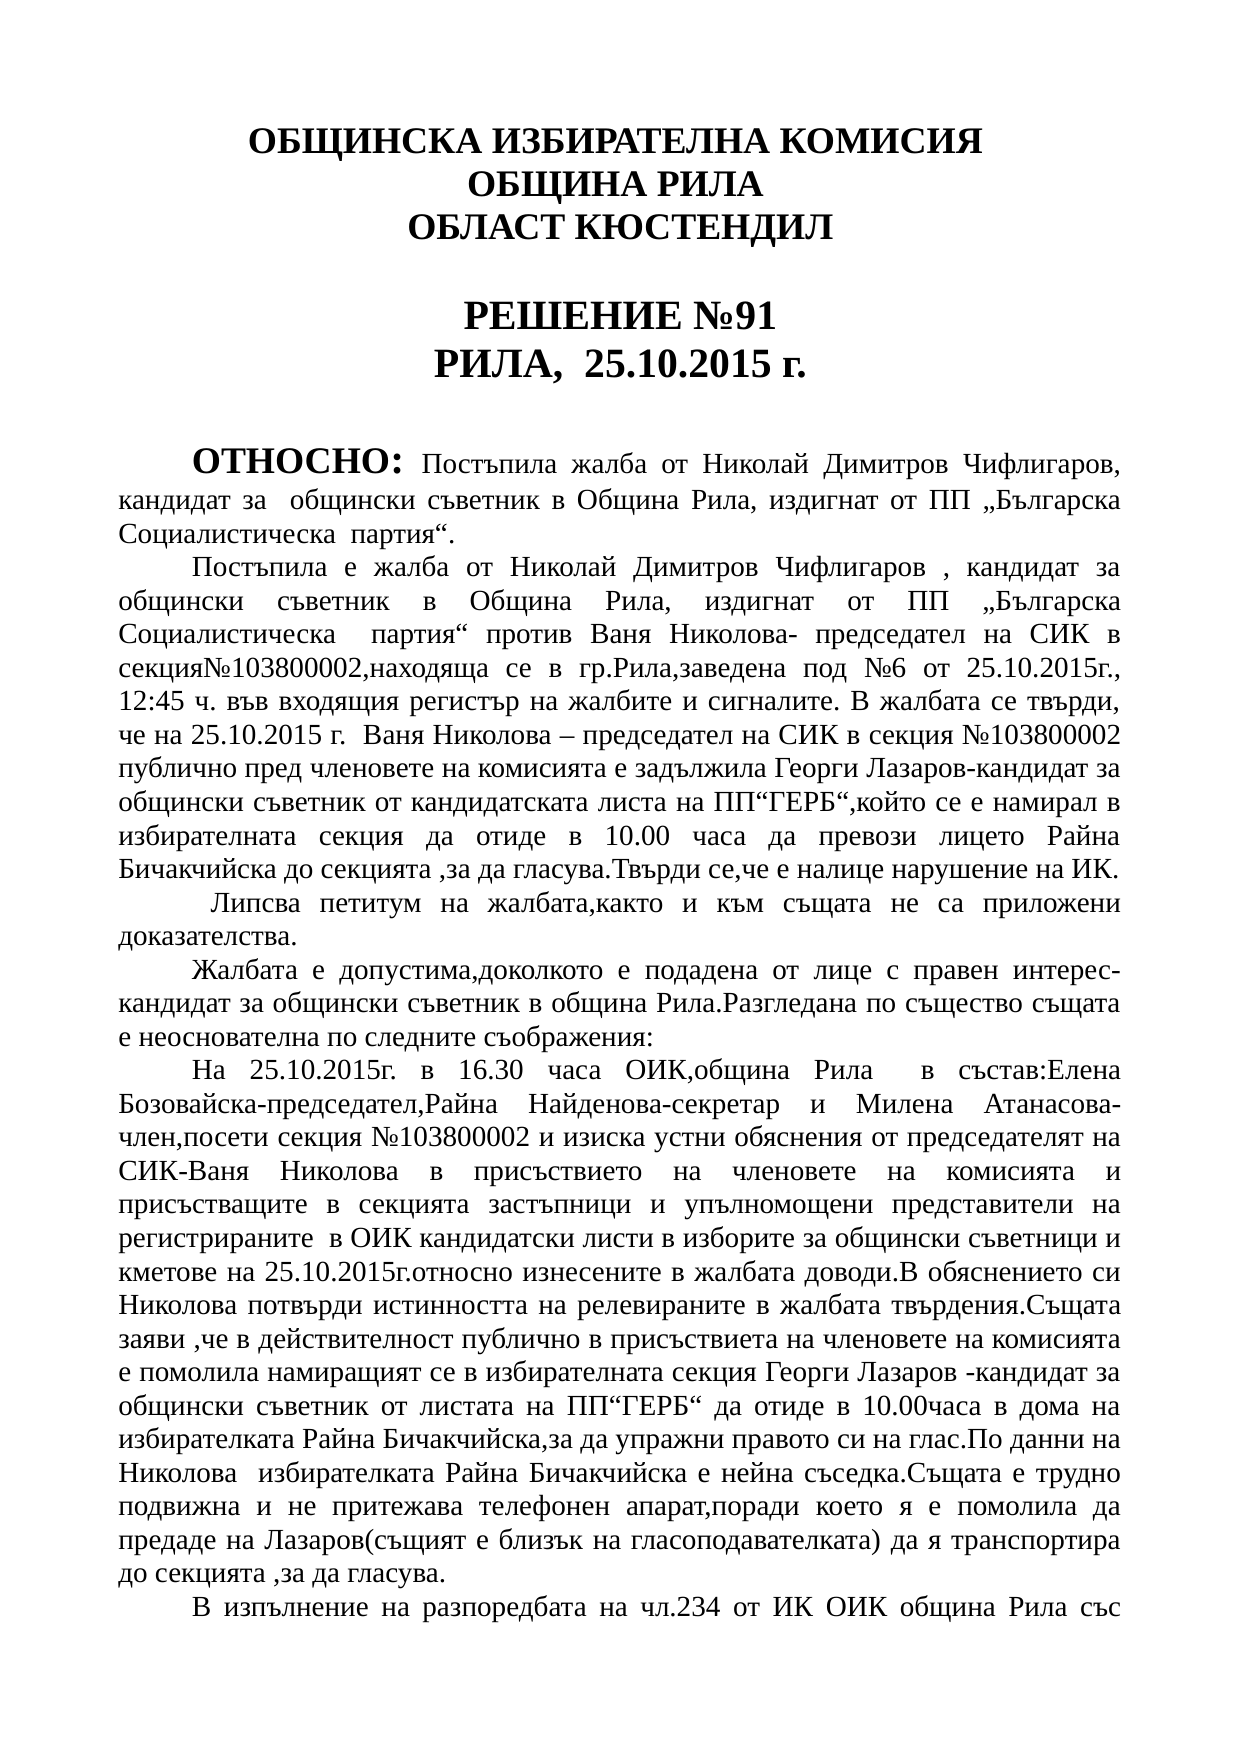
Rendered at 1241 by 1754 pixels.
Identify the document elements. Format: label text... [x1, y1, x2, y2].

text Липсва петитум на жалбата,както и към същата не са приложени доказателства. [118, 885, 1122, 952]
text На 25.10.2015г. в 16.30 часа ОИК,община Рила в състав:Елена Бозовайска-председател,Райна Найденова-секретар и Милена Атанасова-член,посети секция №103800002 и изиска устни обяснения от председателят на СИК-Ваня Николова в присъствието на членовете на комисията и присъстващите в секцията застъпници и упълномощени представители на регистрираните в ОИК кандидатски листи в изборите за общински съветници и кметове на 25.10.2015г.относно изнесените в жалбата доводи.В обяснението си Николова потвърди истинността на релевираните в жалбата твърдения.Същата заяви ,че в действителност публично в присъствиета на членовете на комисията е помолила намиращият се в избирателната секция Георги Лазаров -кандидат за общински съветник от листата на ПП“ГЕРБ“ да отиде в 10.00часа в дома на избирателката Райна Бичакчийска,за да упражни правото си на глас.По данни на Николова избирателката Райна Бичакчийска е нейна съседка.Същата е трудно подвижна и не притежава телефонен апарат,поради което я е помолила да предаде на Лазаров(същият е близък на гласоподавателката) да я транспортира до секцията ,за да гласува. [118, 1052, 1122, 1589]
text Жалбата е допустима,доколкото е подадена от лице с правен интерес-кандидат за общински съветник в община Рила.Разгледана по същество същата е неоснователна по следните съображения: [118, 952, 1122, 1052]
text В изпълнение на разпоредбата на чл.234 от ИК ОИК община Рила със [118, 1589, 1122, 1623]
text ОБЩИНА РИЛА [118, 161, 1122, 204]
text ОБЛАСТ КЮСТЕНДИЛ [118, 204, 1122, 247]
text Постъпила е жалба от Николай Димитров Чифлигаров , кандидат за общински съветник в Община Рила, издигнат от ПП „Българска Социалистическа партия“ против Ваня Николова- председател на СИК в секция№103800002,находяща се в гр.Рила,заведена под №6 от 25.10.2015г., 12:45 ч. във входящия регистър на жалбите и сигналите. В жалбата се твърди, че на 25.10.2015 г. Ваня Николова – председател на СИК в секция №103800002 публично пред членовете на комисията е задължила Георги Лазаров-кандидат за общински съветник от кандидатската листа на ПП“ГЕРБ“,който се е намирал в избирателната секция да отиде в 10.00 часа да превози лицето Райна Бичакчийска до секцията ,за да гласува.Твърди се,че е налице нарушение на ИК. [118, 549, 1122, 885]
text ОБЩИНСКА ИЗБИРАТЕЛНА КОМИСИЯ [118, 118, 1122, 161]
text РИЛА, 25.10.2015 г. [118, 338, 1122, 386]
text РЕШЕНИЕ №91 [118, 291, 1122, 338]
text ОТНОСНО: Постъпила жалба от Николай Димитров Чифлигаров, кандидат за общински съветник в Община Рила, издигнат от ПП „Българска Социалистическа партия“. [118, 434, 1122, 549]
